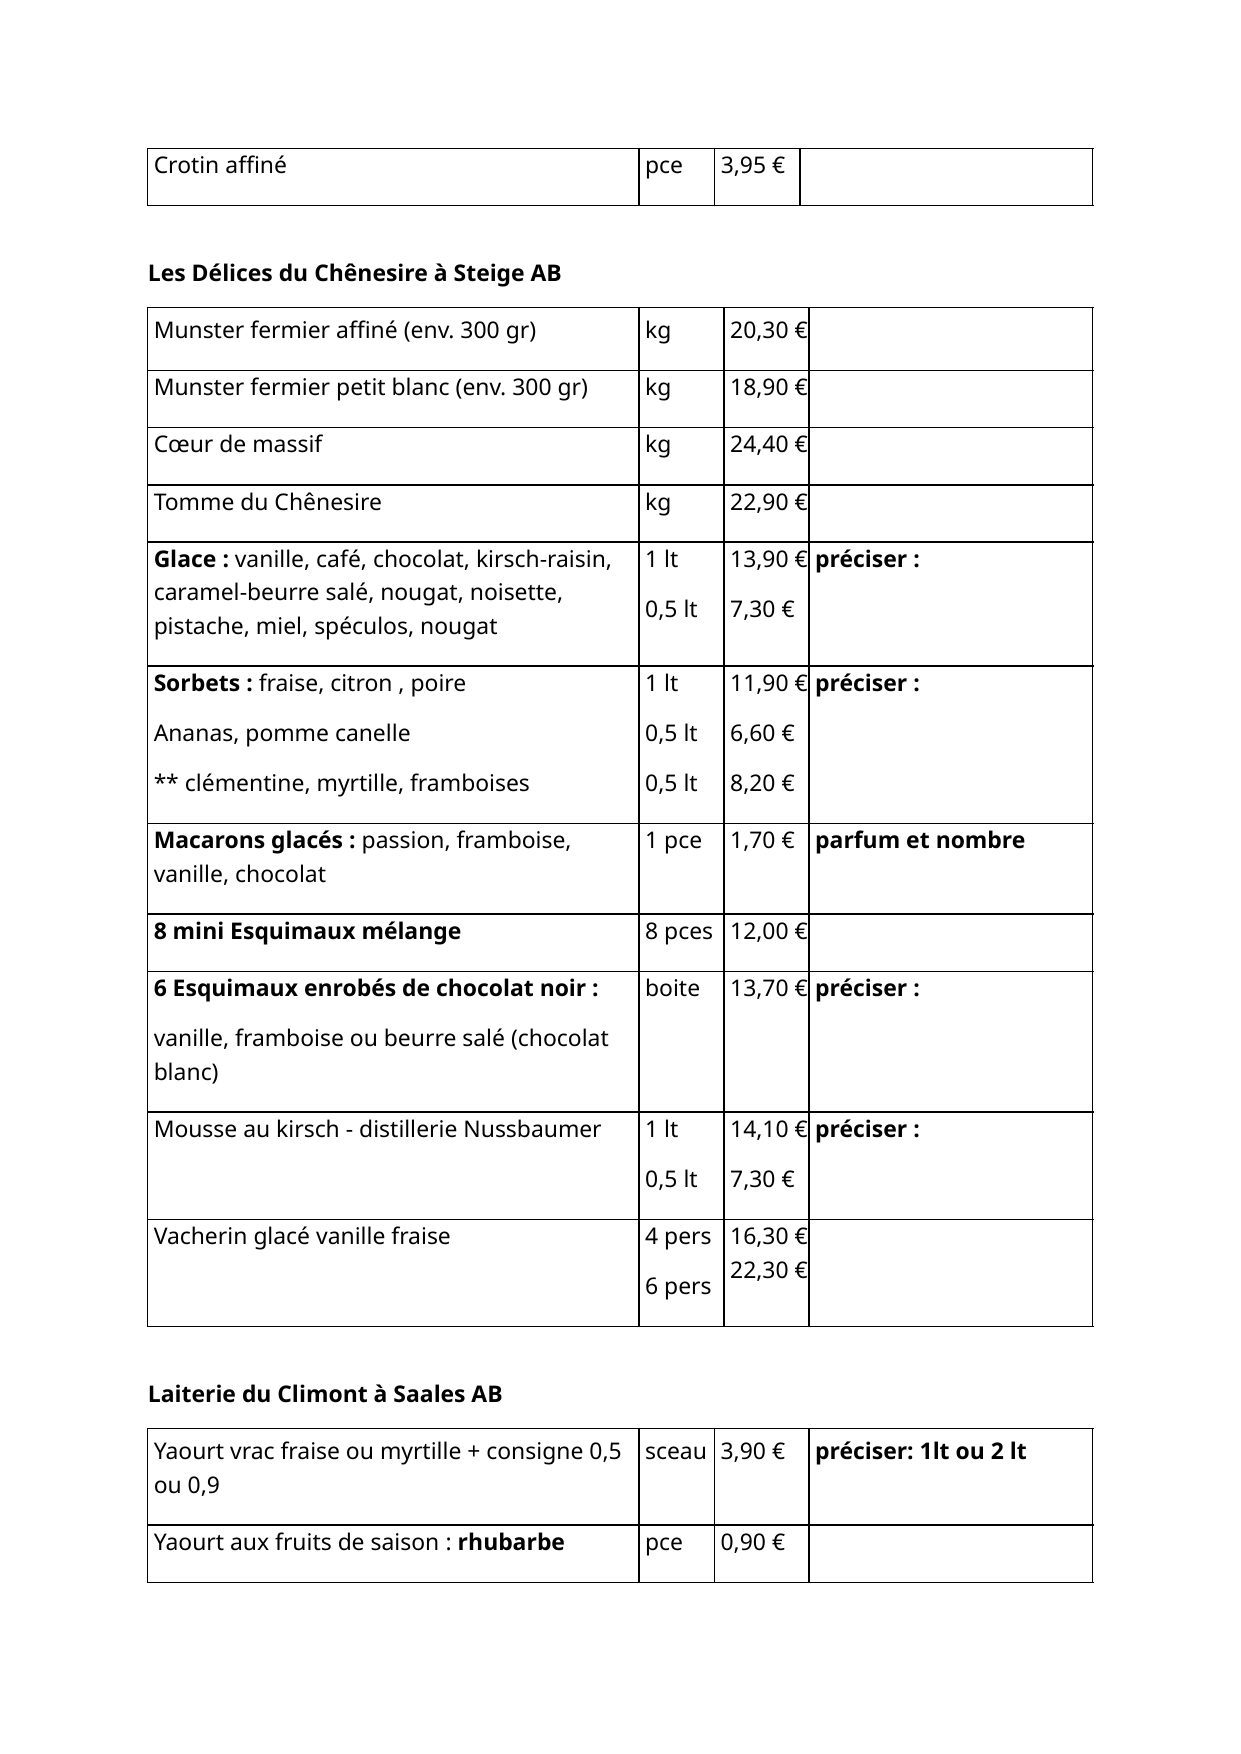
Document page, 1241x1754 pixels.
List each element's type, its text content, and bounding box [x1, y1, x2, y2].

table_cell préciser : [810, 1113, 1092, 1218]
table_cell [810, 1526, 1092, 1581]
table_cell préciser : [810, 667, 1092, 823]
table_cell 6 Esquimaux enrobés de chocolat noir : vanille, framboise ou beurre salé (chocolat blanc) [148, 972, 638, 1111]
table_cell 11,90 € 6,60 € 8,20 € [725, 667, 808, 823]
table_cell 8 pces [640, 915, 723, 971]
table_cell préciser : [810, 972, 1092, 1111]
table_cell 1 lt 0,5 lt 0,5 lt [640, 667, 723, 823]
table_cell 4 pers 6 pers [640, 1220, 723, 1326]
table_cell [810, 428, 1092, 484]
table_cell 12,00 € [725, 915, 808, 971]
text Les Délices du Chênesire à Steige AB [148, 256, 1093, 288]
table_cell 18,90 € [725, 371, 808, 427]
table_cell 13,70 € [725, 972, 808, 1111]
table_cell 1 lt 0,5 lt [640, 1113, 723, 1218]
table_cell Sorbets : fraise, citron , poire Ananas, pomme canelle ** clémentine, myrtille, framboises [148, 667, 638, 823]
table_header sceau [640, 1429, 714, 1524]
table_cell Mousse au kirsch - distillerie Nussbaumer [148, 1113, 638, 1218]
table_cell [810, 371, 1092, 427]
text Laiterie du Climont à Saales AB [148, 1377, 1093, 1409]
table_cell Munster fermier petit blanc (env. 300 gr) [148, 371, 638, 427]
table_cell [810, 1220, 1092, 1326]
table_cell 3,95 € [715, 149, 799, 205]
table_cell 13,90 € 7,30 € [725, 543, 808, 665]
table_header [810, 308, 1092, 370]
table_cell [810, 486, 1092, 541]
table_cell Tomme du Chênesire [148, 486, 638, 541]
table_cell Yaourt aux fruits de saison : rhubarbe [148, 1526, 638, 1581]
table_cell pce [640, 149, 714, 205]
table_cell 14,10 € 7,30 € [725, 1113, 808, 1218]
table_cell préciser : [810, 543, 1092, 665]
table_cell Crotin affiné [148, 149, 638, 205]
table_cell kg [640, 428, 723, 484]
table_header 3,90 € [715, 1429, 808, 1524]
table_cell pce [640, 1526, 714, 1581]
table_cell 16,30 € 22,30 € [725, 1220, 808, 1326]
table_header Munster fermier affiné (env. 300 gr) [148, 308, 638, 370]
table_cell Glace : vanille, café, chocolat, kirsch-raisin, caramel-beurre salé, nougat, noisette, pistache, miel, spéculos, nougat [148, 543, 638, 665]
table_header 20,30 € [725, 308, 808, 370]
table_cell Macarons glacés : passion, framboise, vanille, chocolat [148, 824, 638, 913]
table_cell kg [640, 371, 723, 427]
table_cell kg [640, 486, 723, 541]
table_cell boite [640, 972, 723, 1111]
table_cell Vacherin glacé vanille fraise [148, 1220, 638, 1326]
table_cell parfum et nombre [810, 824, 1092, 913]
table_cell [810, 915, 1092, 971]
table_cell 24,40 € [725, 428, 808, 484]
table_cell 8 mini Esquimaux mélange [148, 915, 638, 971]
table_cell 1 pce [640, 824, 723, 913]
table_cell 0,90 € [715, 1526, 808, 1581]
table_header Yaourt vrac fraise ou myrtille + consigne 0,5 ou 0,9 [148, 1429, 638, 1524]
table_cell 1,70 € [725, 824, 808, 913]
table_header préciser: 1lt ou 2 lt [810, 1429, 1092, 1524]
table_cell 1 lt 0,5 lt [640, 543, 723, 665]
table_cell Cœur de massif [148, 428, 638, 484]
table_cell [801, 149, 1092, 205]
table_cell 22,90 € [725, 486, 808, 541]
table_header kg [640, 308, 723, 370]
